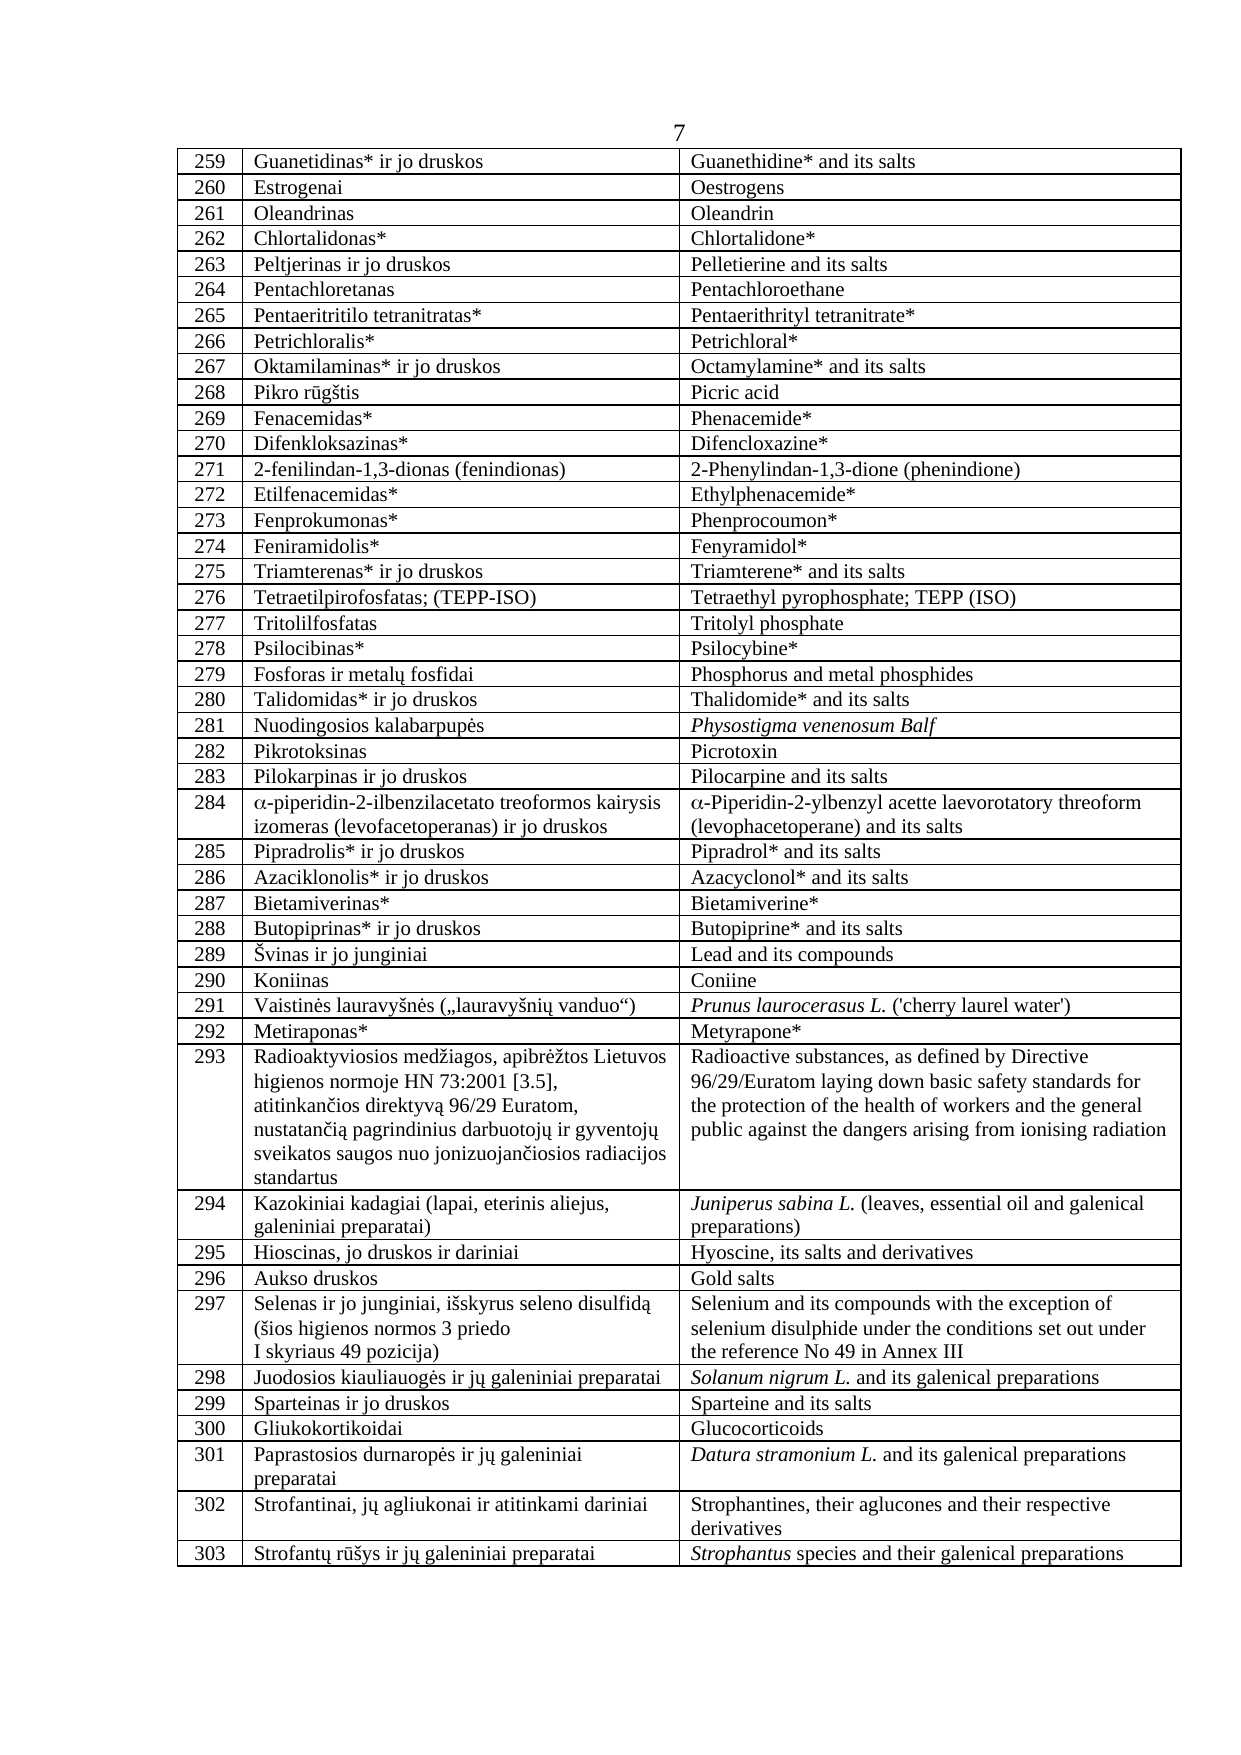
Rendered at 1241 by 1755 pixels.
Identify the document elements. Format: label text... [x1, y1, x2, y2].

table_cell 298 [178, 1365, 242, 1389]
table_cell Aukso druskos [243, 1266, 679, 1290]
table_cell Fenprokumonas* [243, 508, 679, 532]
table_cell 2-Phenylindan-1,3-dione (phenindione) [680, 457, 1180, 481]
table_cell Fenacemidas* [243, 406, 679, 429]
table_cell 292 [178, 1019, 242, 1043]
table_cell Gold salts [680, 1266, 1180, 1290]
table_cell a-piperidin-2-ilbenzilacetato treoformos kairysis izomeras (levofacetoperanas) ir jo druskos [243, 790, 679, 838]
table_cell 260 [178, 175, 242, 199]
table_cell Psilocybine* [680, 636, 1180, 660]
table_cell 283 [178, 764, 242, 788]
table_cell 285 [178, 840, 242, 863]
table_cell Coniine [680, 968, 1180, 992]
table_cell Oktamilaminas* ir jo druskos [243, 354, 679, 378]
table_cell 267 [178, 354, 242, 378]
table_cell 263 [178, 252, 242, 276]
table_cell Butopiprine* and its salts [680, 916, 1180, 940]
table_cell Pikro rūgštis [243, 380, 679, 404]
table_cell Pilokarpinas ir jo druskos [243, 764, 679, 788]
table_cell Strofantų rūšys ir jų galeniniai preparatai [243, 1541, 679, 1565]
table_cell Pentachloroethane [680, 277, 1180, 301]
table_cell 284 [178, 790, 242, 838]
table_cell 268 [178, 380, 242, 404]
table_cell 281 [178, 713, 242, 737]
table_cell Selenas ir jo junginiai, išskyrus seleno disulfidą (šios higienos normos 3 priedo I skyriaus 49 pozicija) [243, 1291, 679, 1363]
table_cell Metyrapone* [680, 1019, 1180, 1043]
table_cell Vaistinės lauravyšnės („lauravyšnių vanduo“) [243, 993, 679, 1017]
table_cell Triamterenas* ir jo druskos [243, 559, 679, 583]
table_cell 279 [178, 662, 242, 686]
table_cell Pikrotoksinas [243, 739, 679, 763]
table_cell 272 [178, 482, 242, 506]
table_cell 290 [178, 968, 242, 992]
table_cell Guanethidine* and its salts [680, 149, 1180, 173]
table_cell 262 [178, 226, 242, 250]
table_cell Phosphorus and metal phosphides [680, 662, 1180, 686]
table_cell Tritolyl phosphate [680, 611, 1180, 634]
table_cell Etilfenacemidas* [243, 482, 679, 506]
table_cell Estrogenai [243, 175, 679, 199]
table_cell Bietamiverine* [680, 891, 1180, 915]
table_cell Petrichloralis* [243, 329, 679, 353]
table_cell Difenkloksazinas* [243, 431, 679, 455]
table_cell a-Piperidin-2-ylbenzyl acette laevorotatory threoform (levophacetoperane) and its salts [680, 790, 1180, 838]
table_cell Tritolilfosfatas [243, 611, 679, 634]
table_cell 275 [178, 559, 242, 583]
table_cell Oleandrin [680, 201, 1180, 224]
table_cell 269 [178, 406, 242, 429]
table_cell 270 [178, 431, 242, 455]
table_cell Chlortalidone* [680, 226, 1180, 250]
table_cell 271 [178, 457, 242, 481]
table_cell 278 [178, 636, 242, 660]
table_cell 261 [178, 201, 242, 224]
table_cell Butopiprinas* ir jo druskos [243, 916, 679, 940]
table_cell Ethylphenacemide* [680, 482, 1180, 506]
table_cell Bietamiverinas* [243, 891, 679, 915]
table_cell Tetraethyl pyrophosphate; TEPP (ISO) [680, 585, 1180, 609]
table_cell Paprastosios durnaropės ir jų galeniniai preparatai [243, 1442, 679, 1490]
table_cell 265 [178, 303, 242, 327]
table_cell 273 [178, 508, 242, 532]
table_cell 276 [178, 585, 242, 609]
table_cell Selenium and its compounds with the exception of selenium disulphide under the conditions set out under the reference No 49 in Annex III [680, 1291, 1180, 1363]
table_cell 288 [178, 916, 242, 940]
table_cell Kazokiniai kadagiai (lapai, eterinis aliejus, galeniniai preparatai) [243, 1191, 679, 1238]
table_cell 286 [178, 865, 242, 889]
table_cell 293 [178, 1045, 242, 1189]
table_cell 300 [178, 1416, 242, 1440]
table_cell Chlortalidonas* [243, 226, 679, 250]
table_cell Octamylamine* and its salts [680, 354, 1180, 378]
table_cell Datura stramonium L. and its galenical preparations [680, 1442, 1180, 1490]
table_cell Difencloxazine* [680, 431, 1180, 455]
table_cell Nuodingosios kalabarpupės [243, 713, 679, 737]
table_cell Sparteinas ir jo druskos [243, 1391, 679, 1415]
table_cell Radioaktyviosios medžiagos, apibrėžtos Lietuvos higienos normoje HN 73:2001 [3.5], atitinkančios direktyvą 96/29 Euratom, nustatančią pagrindinius darbuotojų ir gyventojų sveikatos saugos nuo jonizuojančiosios radiacijos standartus [243, 1045, 679, 1189]
table_cell Talidomidas* ir jo druskos [243, 687, 679, 711]
table_cell 291 [178, 993, 242, 1017]
table_cell Pentachloretanas [243, 277, 679, 301]
table_cell Phenprocoumon* [680, 508, 1180, 532]
table_cell Triamterene* and its salts [680, 559, 1180, 583]
table_cell Koniinas [243, 968, 679, 992]
table_cell 289 [178, 942, 242, 966]
table_cell Psilocibinas* [243, 636, 679, 660]
table_cell Hyoscine, its salts and derivatives [680, 1240, 1180, 1264]
table_cell Oestrogens [680, 175, 1180, 199]
table_cell 274 [178, 534, 242, 558]
table_cell Oleandrinas [243, 201, 679, 224]
table_cell Guanetidinas* ir jo druskos [243, 149, 679, 173]
table_cell Thalidomide* and its salts [680, 687, 1180, 711]
table_cell Pentaeritritilo tetranitratas* [243, 303, 679, 327]
table_cell Picric acid [680, 380, 1180, 404]
table_cell 294 [178, 1191, 242, 1238]
table_cell Azaciklonolis* ir jo druskos [243, 865, 679, 889]
table_cell Sparteine and its salts [680, 1391, 1180, 1415]
table_cell 297 [178, 1291, 242, 1363]
table_cell 287 [178, 891, 242, 915]
table_cell Azacyclonol* and its salts [680, 865, 1180, 889]
table_cell Petrichloral* [680, 329, 1180, 353]
table_cell Peltjerinas ir jo druskos [243, 252, 679, 276]
table_cell Glucocorticoids [680, 1416, 1180, 1440]
table_cell 302 [178, 1492, 242, 1540]
table_cell Radioactive substances, as defined by Directive 96/29/Euratom laying down basic safety standards for the protection of the health of workers and the general public against the dangers arising from ionising radiation [680, 1045, 1180, 1189]
table_cell 296 [178, 1266, 242, 1290]
table_cell Pelletierine and its salts [680, 252, 1180, 276]
table_cell 266 [178, 329, 242, 353]
table_cell 282 [178, 739, 242, 763]
table_cell Pentaerithrityl tetranitrate* [680, 303, 1180, 327]
table_cell Solanum nigrum L. and its galenical preparations [680, 1365, 1180, 1389]
table_cell Gliukokortikoidai [243, 1416, 679, 1440]
table_cell Metiraponas* [243, 1019, 679, 1043]
table_cell Tetraetilpirofosfatas; (TEPP-ISO) [243, 585, 679, 609]
table_cell Švinas ir jo junginiai [243, 942, 679, 966]
table_cell Strofantinai, jų agliukonai ir atitinkami dariniai [243, 1492, 679, 1540]
table_cell Pilocarpine and its salts [680, 764, 1180, 788]
table_cell Strophantus species and their galenical preparations [680, 1541, 1180, 1565]
table_cell 280 [178, 687, 242, 711]
table_cell Lead and its compounds [680, 942, 1180, 966]
table_cell Hioscinas, jo druskos ir dariniai [243, 1240, 679, 1264]
table_cell Picrotoxin [680, 739, 1180, 763]
table_cell 2-fenilindan-1,3-dionas (fenindionas) [243, 457, 679, 481]
table_cell 264 [178, 277, 242, 301]
table_cell Pipradrol* and its salts [680, 840, 1180, 863]
table_cell Juniperus sabina L. (leaves, essential oil and galenical preparations) [680, 1191, 1180, 1238]
table_cell 259 [178, 149, 242, 173]
table_cell Prunus laurocerasus L. ('cherry laurel water') [680, 993, 1180, 1017]
table_cell Physostigma venenosum Balf [680, 713, 1180, 737]
table_cell 277 [178, 611, 242, 634]
table_cell 299 [178, 1391, 242, 1415]
table_cell Feniramidolis* [243, 534, 679, 558]
table_cell 295 [178, 1240, 242, 1264]
table_cell Phenacemide* [680, 406, 1180, 429]
table_cell Juodosios kiauliauogės ir jų galeniniai preparatai [243, 1365, 679, 1389]
table_cell Strophantines, their aglucones and their respective derivatives [680, 1492, 1180, 1540]
table_cell 301 [178, 1442, 242, 1490]
table_cell Fosforas ir metalų fosfidai [243, 662, 679, 686]
table_cell Fenyramidol* [680, 534, 1180, 558]
table_cell 303 [178, 1541, 242, 1565]
table_cell Pipradrolis* ir jo druskos [243, 840, 679, 863]
